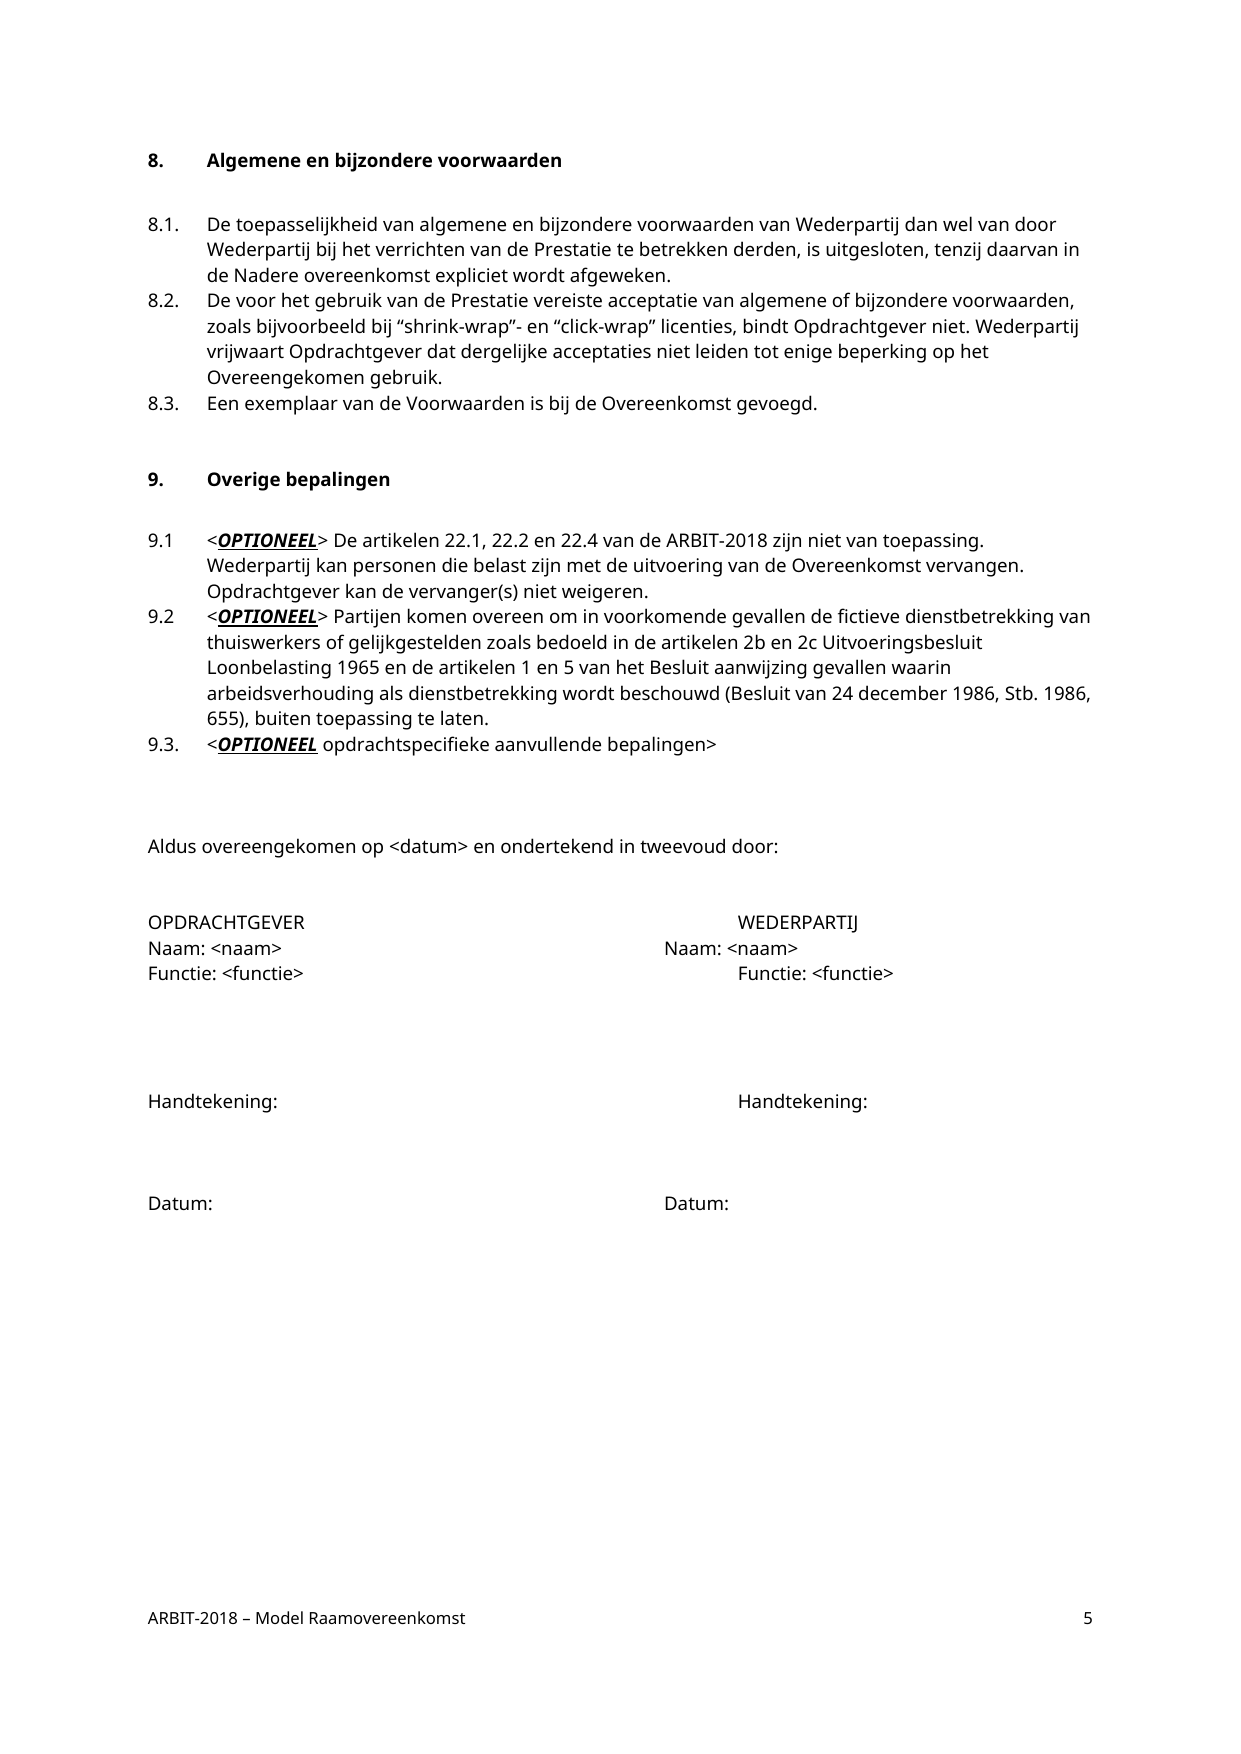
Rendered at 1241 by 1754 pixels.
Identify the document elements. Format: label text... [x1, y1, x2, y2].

text Handtekening: Handtekening: [148, 1088, 1093, 1114]
text Naam: <naam> Naam: <naam> [148, 935, 1093, 961]
text Datum: Datum: [148, 1190, 1093, 1216]
text 8.1. De toepasselijkheid van algemene en bijzondere voorwaarden van Wederpartij dan wel van door Wederpartij bij het verrichten van de Prestatie te betrekken derden, is uitgesloten, tenzij daarvan in de Nadere overeenkomst expliciet wordt afgeweken. [148, 211, 1093, 288]
text Aldus overeengekomen op <datum> en ondertekend in tweevoud door: [148, 833, 1093, 859]
text OPDRACHTGEVER WEDERPARTIJ [148, 910, 1093, 935]
text 8.3. Een exemplaar van de Voorwaarden is bij de Overeenkomst gevoegd. [148, 390, 1093, 415]
subtitle 8. Algemene en bijzondere voorwaarden [148, 148, 1093, 173]
text Functie: <functie> Functie: <functie> [148, 961, 1093, 986]
text 9.3. <OPTIONEEL opdrachtspecifieke aanvullende bepalingen> [148, 731, 1093, 757]
text 8.2. De voor het gebruik van de Prestatie vereiste acceptatie van algemene of bijzondere voorwaarden, zoals bijvoorbeeld bij “shrink-wrap”- en “click-wrap” licenties, bindt Opdrachtgever niet. Wederpartij vrijwaart Opdrachtgever dat dergelijke acceptaties niet leiden tot enige beperking op het Overeengekomen gebruik. [148, 288, 1093, 390]
text 9.1 <OPTIONEEL> De artikelen 22.1, 22.2 en 22.4 van de ARBIT-2018 zijn niet van toepassing. Wederpartij kan personen die belast zijn met de uitvoering van de Overeenkomst vervangen. Opdrachtgever kan de vervanger(s) niet weigeren. [148, 527, 1093, 603]
subtitle 9. Overige bepalingen [148, 466, 1093, 491]
text 9.2 <OPTIONEEL> Partijen komen overeen om in voorkomende gevallen de fictieve dienstbetrekking van thuiswerkers of gelijkgestelden zoals bedoeld in de artikelen 2b en 2c Uitvoeringsbesluit Loonbelasting 1965 en de artikelen 1 en 5 van het Besluit aanwijzing gevallen waarin arbeidsverhouding als dienstbetrekking wordt beschouwd (Besluit van 24 december 1986, Stb. 1986, 655), buiten toepassing te laten. [148, 603, 1093, 731]
